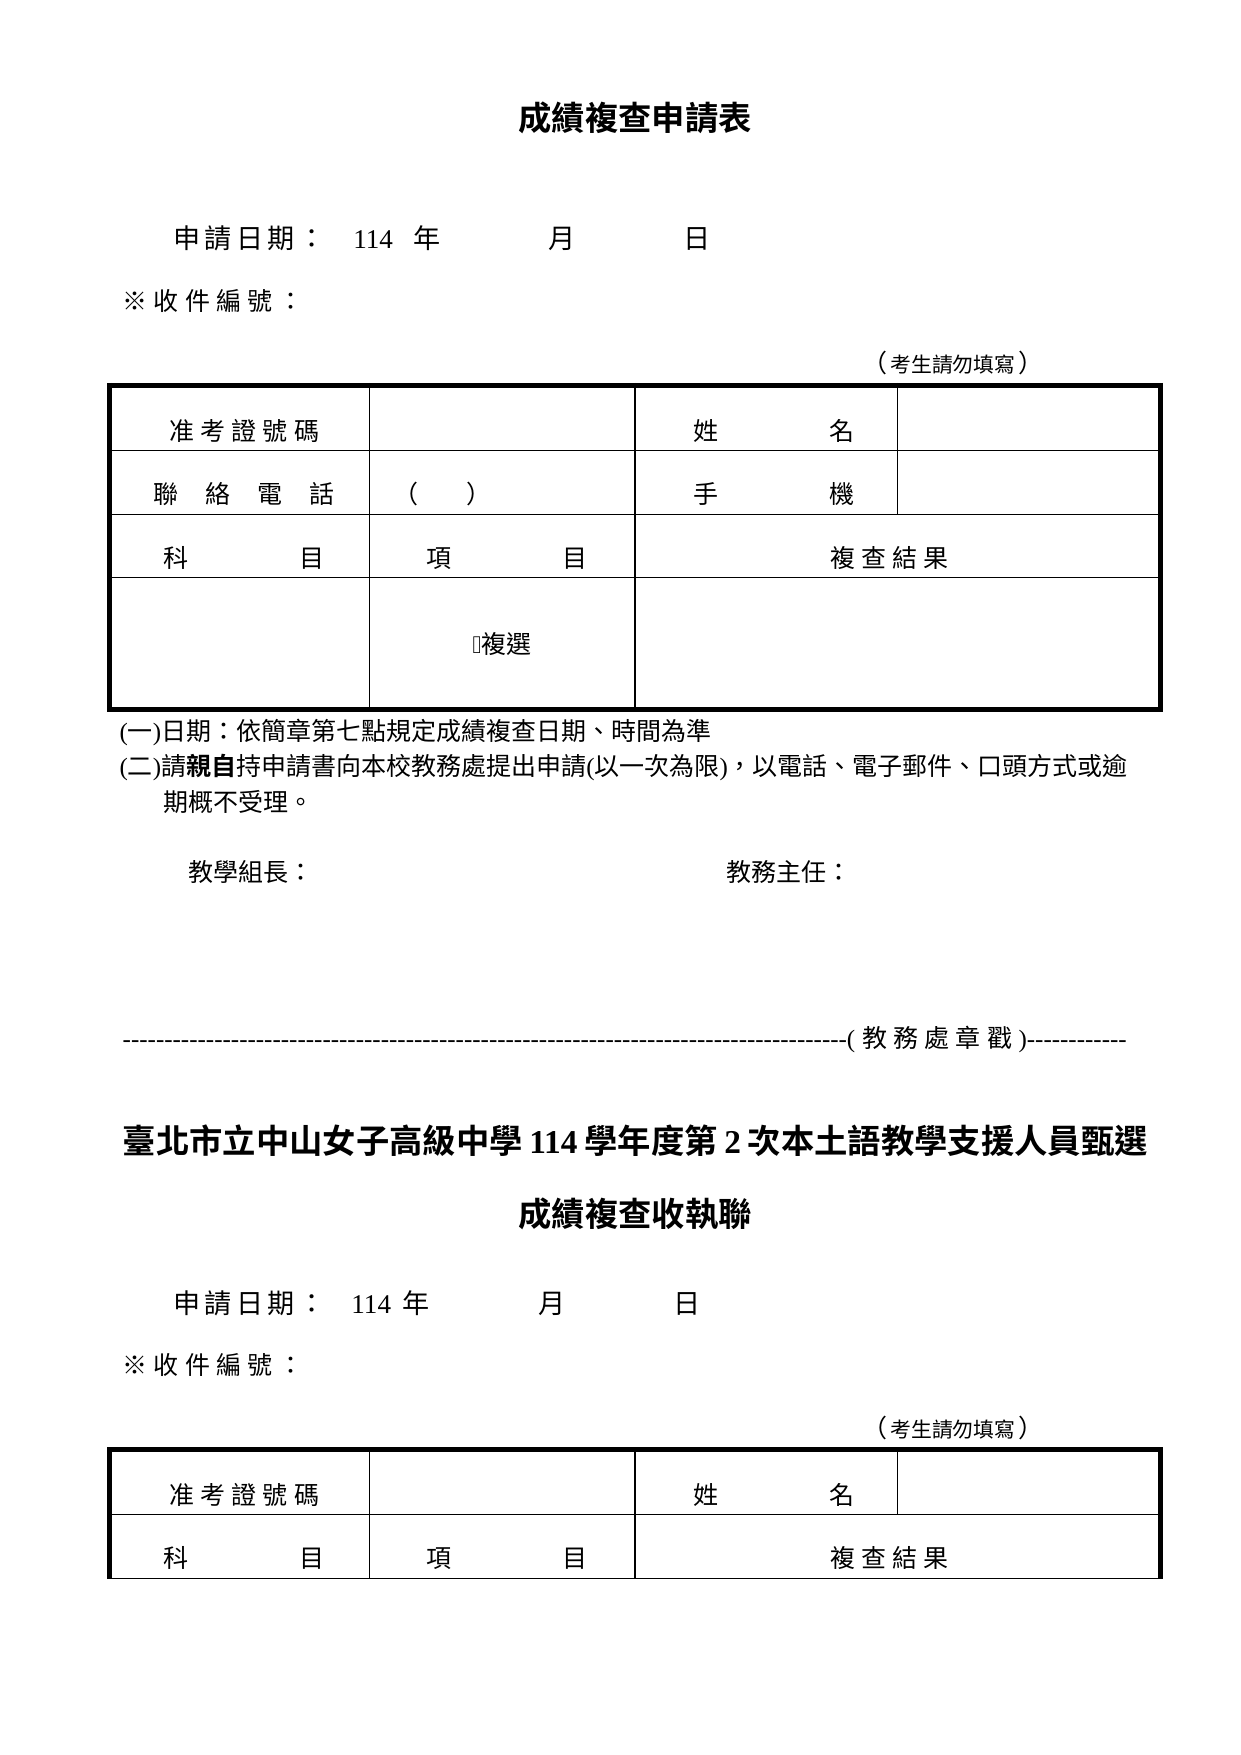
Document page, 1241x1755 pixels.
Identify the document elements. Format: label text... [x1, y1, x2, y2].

table_cell [898, 451, 1158, 513]
table_header [370, 1452, 634, 1514]
text 申請日期： 114 年 月 日 ※收件編號： [119, 195, 1077, 320]
text 教學組長： 教務主任： [163, 853, 1151, 889]
table_cell 科 目 [112, 515, 369, 577]
table_header [370, 388, 634, 450]
table_cell 複選 [370, 578, 634, 707]
table_header 姓 名 [636, 388, 897, 450]
table_cell 科 目 [112, 1515, 369, 1578]
text 成績複查收執聯 [119, 1187, 1151, 1236]
table_header [898, 1452, 1158, 1514]
text （考生請勿填寫） [119, 1385, 1076, 1447]
table_cell 項 目 [370, 1515, 634, 1578]
table_cell 聯 絡 電 話 [112, 451, 369, 513]
table_header 准考證號碼 [112, 388, 369, 450]
text (一)日期：依簡章第七點規定成績複查日期、時間為準 [119, 712, 1151, 747]
text (二)請親自持申請書向本校教務處提出申請(以一次為限)，以電話、電子郵件、口頭方式或逾期概不受理。 [119, 747, 1151, 818]
table_cell （ ） [370, 451, 634, 513]
table_cell 複查結果 [636, 515, 1158, 577]
text 成績複查申請表 [119, 92, 1151, 140]
text 臺北市立中山女子高級中學114學年度第2次本土語教學支援人員甄選 [119, 1115, 1151, 1163]
table_cell 項 目 [370, 515, 634, 577]
table_cell 手 機 [636, 451, 897, 513]
text ---------------------------------------------------------------------------------------(教務處章戳)------------ [119, 995, 1151, 1058]
text （考生請勿填寫） [119, 320, 1076, 383]
text 申請日期： 114 年 月 日 ※收件編號： [119, 1260, 1077, 1385]
table_header [898, 388, 1158, 450]
table_cell [112, 578, 369, 707]
table_header 姓 名 [636, 1452, 897, 1514]
table_cell [636, 578, 1158, 707]
table_header 准考證號碼 [112, 1452, 369, 1514]
table_cell 複查結果 [636, 1515, 1158, 1578]
